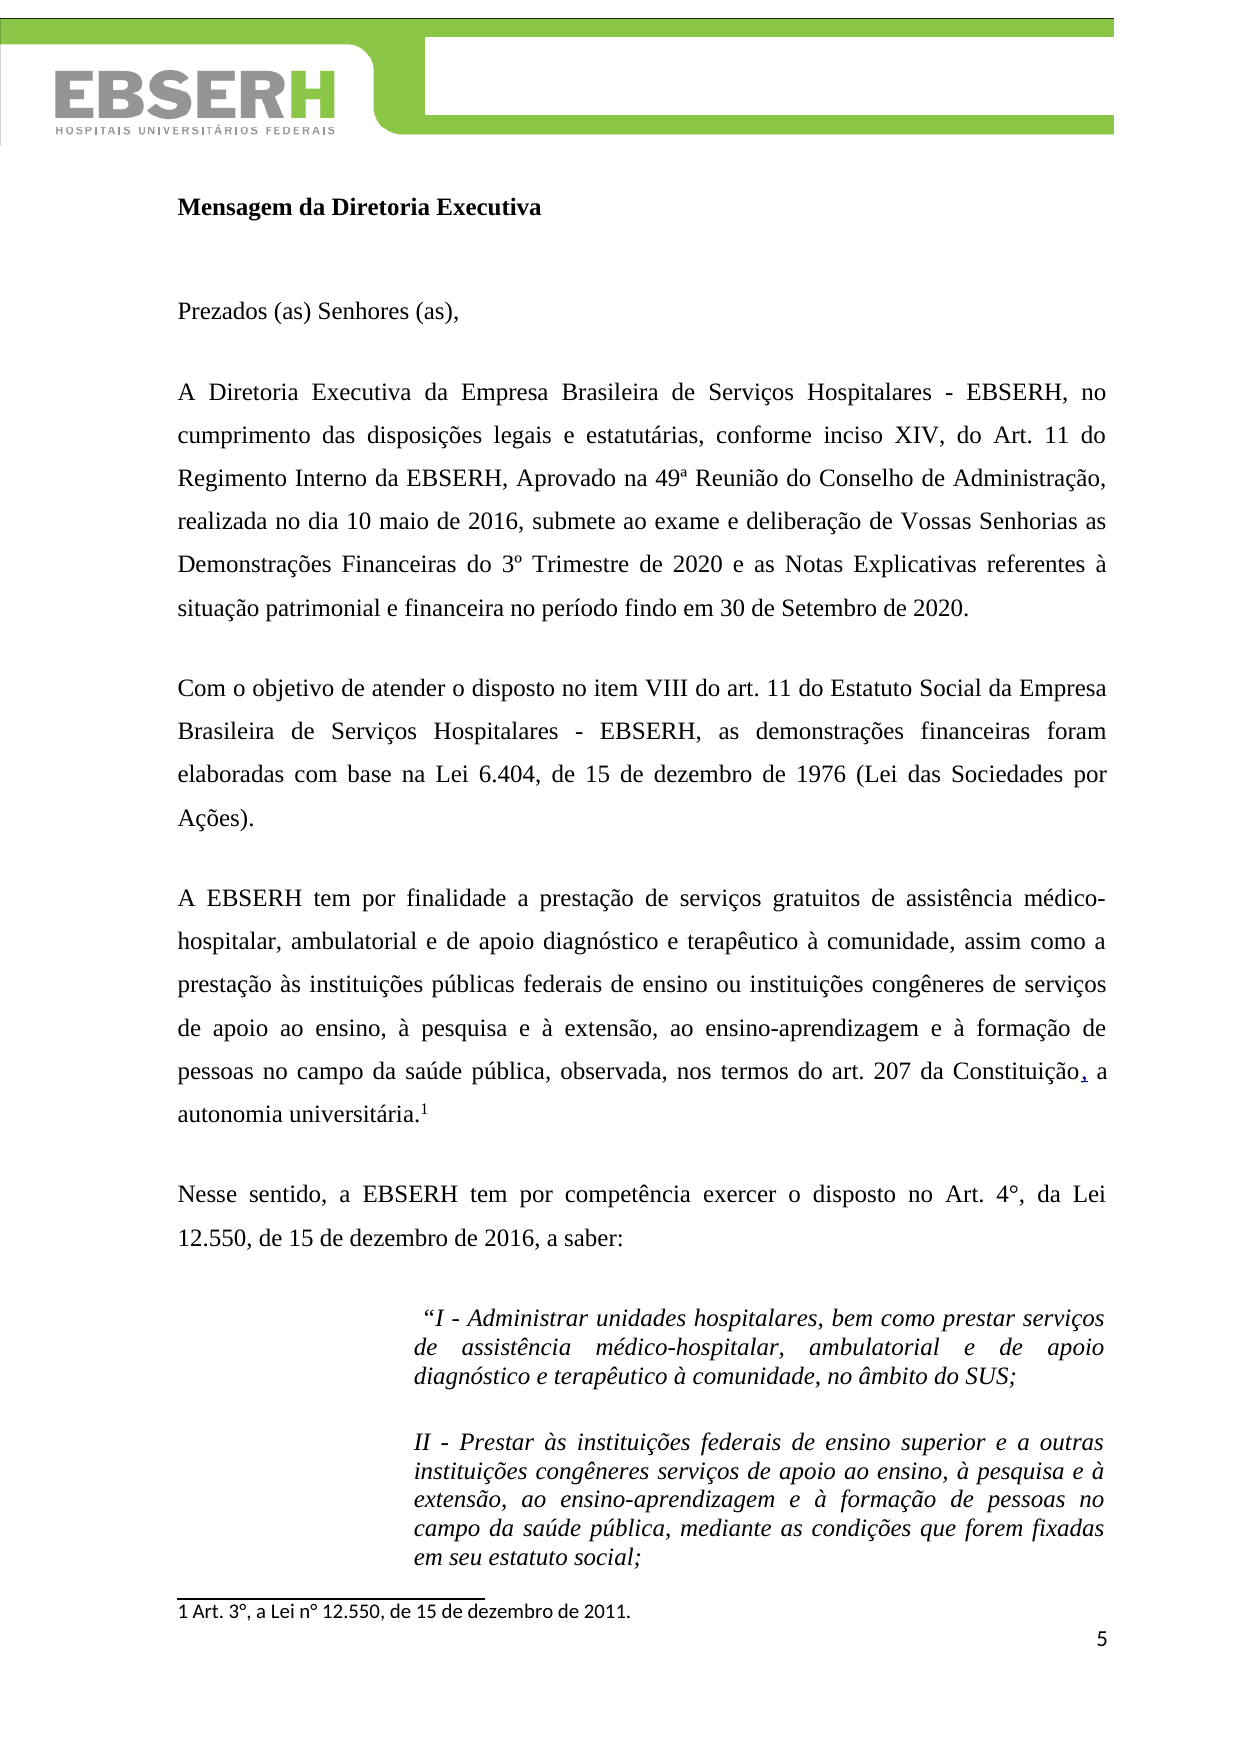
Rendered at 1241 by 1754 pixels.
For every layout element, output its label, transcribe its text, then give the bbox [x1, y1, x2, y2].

text A Diretoria Executiva da Empresa Brasileira de Serviços Hospitalares - EBSERH, no cumprimento das disposições legais e estatutárias, conforme inciso XIV, do Art. 11 do Regimento Interno da EBSERH, Aprovado na 49ª Reunião do Conselho de Administração, realizada no dia 10 maio de 2016, submete ao exame e deliberação de Vossas Senhorias as Demonstrações Financeiras do 3º Trimestre de 2020 e as Notas Explicativas referentes à situação patrimonial e financeira no período findo em 30 de Setembro de 2020. [177, 377, 1107, 621]
subtitle Mensagem da Diretoria Executiva [177, 192, 1107, 221]
text Com o objetivo de atender o disposto no item VIII do art. 11 do Estatuto Social da Empresa Brasileira de Serviços Hospitalares - EBSERH, as demonstrações financeiras foram elaboradas com base na Lei 6.404, de 15 de dezembro de 1976 (Lei das Sociedades por Ações). [177, 673, 1107, 831]
text A EBSERH tem por finalidade a prestação de serviços gratuitos de assistência médico-hospitalar, ambulatorial e de apoio diagnóstico e terapêutico à comunidade, assim como a prestação às instituições públicas federais de ensino ou instituições congêneres de serviços de apoio ao ensino, à pesquisa e à extensão, ao ensino-aprendizagem e à formação de pessoas no campo da saúde pública, observada, nos termos do art. 207 da Constituição, a autonomia universitária. [177, 883, 1107, 1128]
text Art. 3°, a Lei n° 12.550, de 15 de dezembro de 2011. [177, 1599, 1107, 1624]
text Prezados (as) Senhores (as), [177, 296, 1107, 325]
text II - Prestar às instituições federais de ensino superior e a outras instituições congêneres serviços de apoio ao ensino, à pesquisa e à extensão, ao ensino-aprendizagem e à formação de pessoas no campo da saúde pública, mediante as condições que forem fixadas em seu estatuto social; [413, 1427, 1107, 1571]
text “I - Administrar unidades hospitalares, bem como prestar serviços de assistência médico-hospitalar, ambulatorial e de apoio diagnóstico e terapêutico à comunidade, no âmbito do SUS; [413, 1303, 1107, 1389]
text Nesse sentido, a EBSERH tem por competência exercer o disposto no Art. 4°, da Lei 12.550, de 15 de dezembro de 2016, a saber: [177, 1179, 1107, 1251]
